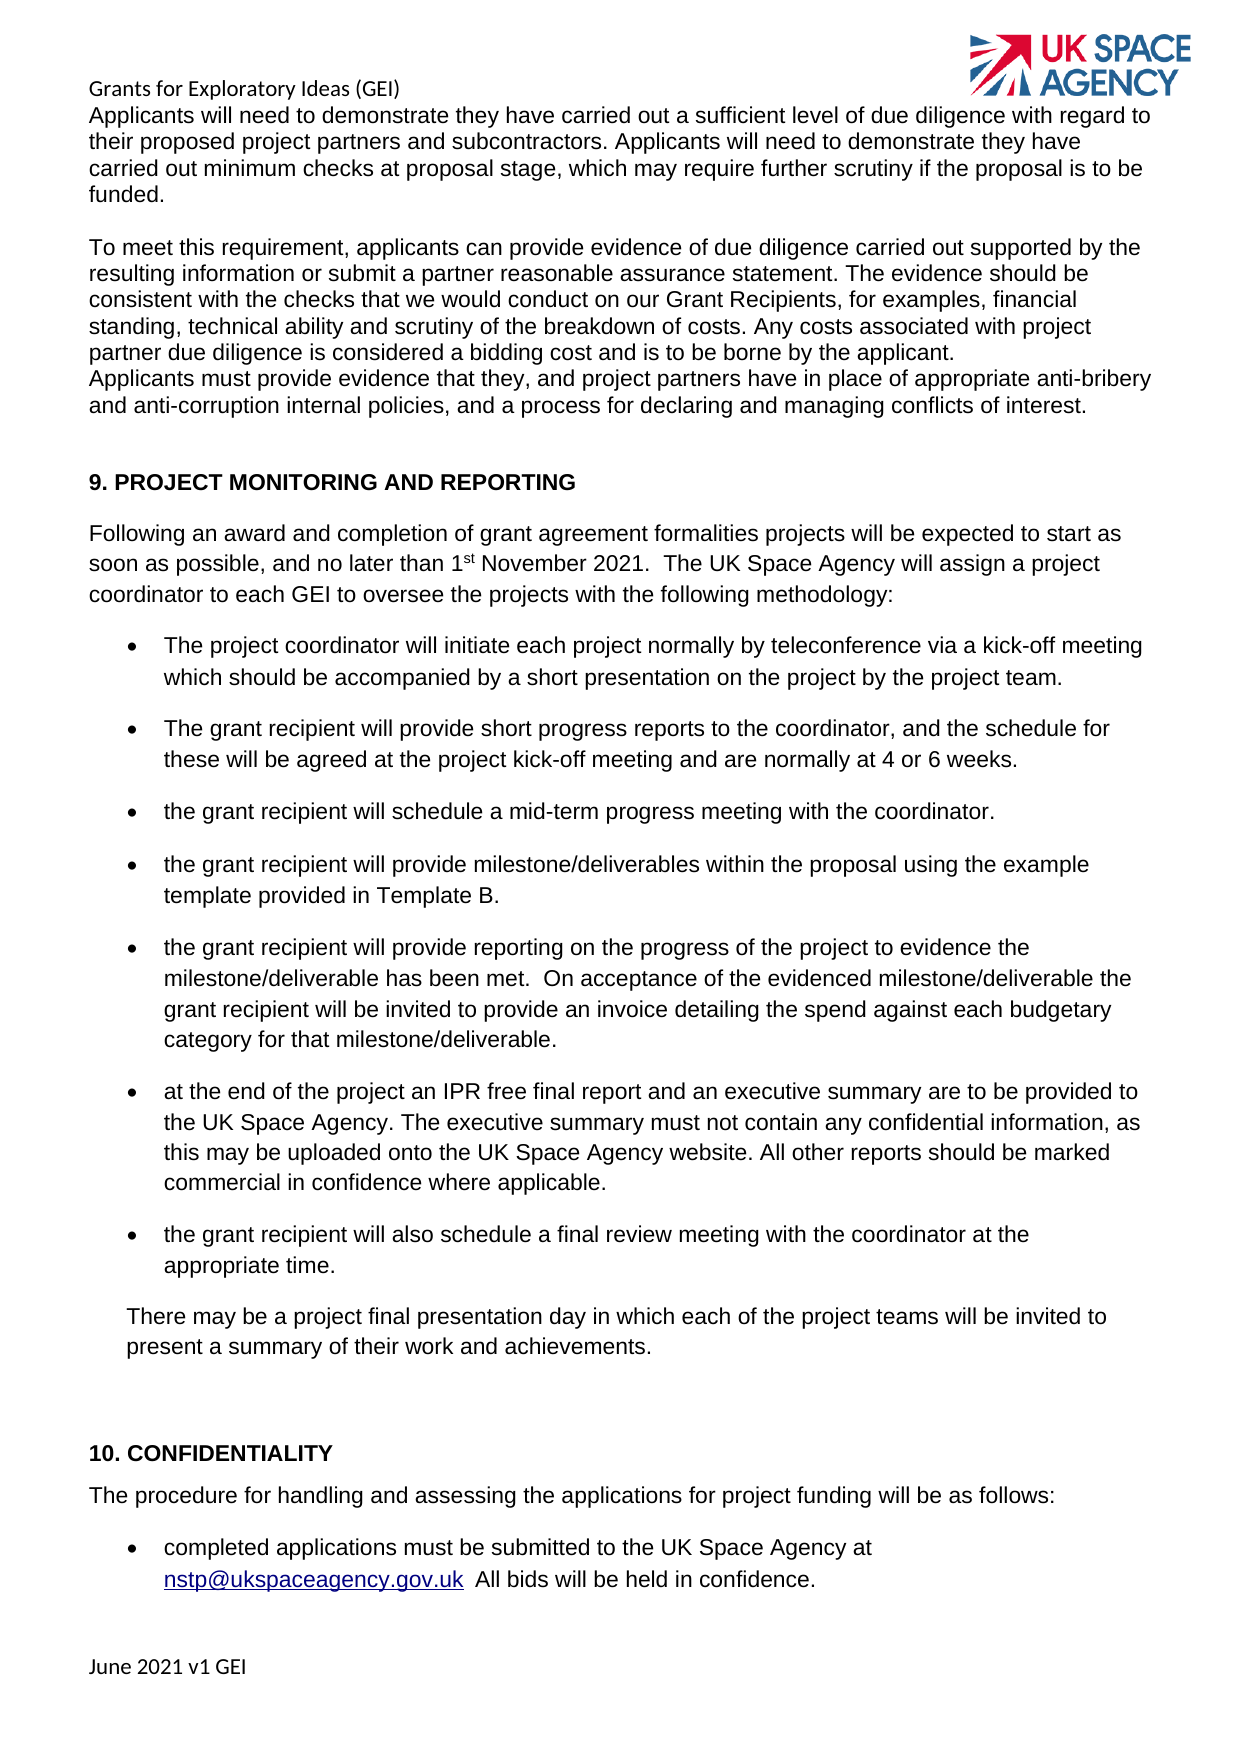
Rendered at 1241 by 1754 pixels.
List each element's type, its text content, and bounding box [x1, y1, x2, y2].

text The procedure for handling and assessing the applications for project funding will be as follows: [89, 1482, 1152, 1508]
list the grant recipient will provide reporting on the progress of the project to evidence the milestone/deliverable has been met. On acceptance of the evidenced milestone/deliverable the grant recipient will be invited to provide an invoice detailing the spend against each budgetary category for that milestone/deliverable. [126, 933, 1152, 1052]
list the grant recipient will also schedule a final review meeting with the coordinator at the appropriate time. [126, 1220, 1152, 1278]
list completed applications must be submitted to the UK Space Agency at nstp@ukspaceagency.gov.uk All bids will be held in confidence. [126, 1533, 1152, 1593]
text Applicants must provide evidence that they, and project partners have in place of appropriate anti-bribery and anti-corruption internal policies, and a process for declaring and managing conflicts of interest. [89, 365, 1152, 418]
text 9. PROJECT MONITORING AND REPORTING [89, 469, 1152, 496]
text There may be a project final presentation day in which each of the project teams will be invited to present a summary of their work and achievements. [126, 1303, 1152, 1359]
list the grant recipient will provide milestone/deliverables within the proposal using the example template provided in Template B. [126, 851, 1152, 909]
list The project coordinator will initiate each project normally by teleconference via a kick-off meeting which should be accompanied by a short presentation on the project by the project team. [126, 632, 1152, 690]
text Applicants will need to demonstrate they have carried out a sufficient level of due diligence with regard to their proposed project partners and subcontractors. Applicants will need to demonstrate they have carried out minimum checks at proposal stage, which may require further scrutiny if the proposal is to be funded. [89, 102, 1152, 207]
text 10. CONFIDENTIALITY [89, 1409, 1152, 1466]
list at the end of the project an IPR free final report and an executive summary are to be provided to the UK Space Agency. The executive summary must not contain any confidential information, as this may be uploaded onto the UK Space Agency website. All other reports should be marked commercial in confidence where applicable. [126, 1077, 1152, 1195]
list The grant recipient will provide short progress reports to the coordinator, and the schedule for these will be agreed at the project kick-off meeting and are normally at 4 or 6 weeks. [126, 714, 1152, 773]
text Following an award and completion of grant agreement formalities projects will be expected to start as soon as possible, and no later than 1st November 2021. The UK Space Agency will assign a project coordinator to each GEI to oversee the projects with the following methodology: [89, 520, 1152, 607]
text To meet this requirement, applicants can provide evidence of due diligence carried out supported by the resulting information or submit a partner reasonable assurance statement. The evidence should be consistent with the checks that we would conduct on our Grant Recipients, for examples, financial standing, technical ability and scrutiny of the breakdown of costs. Any costs associated with project partner due diligence is considered a bidding cost and is to be borne by the applicant. [89, 234, 1152, 365]
list the grant recipient will schedule a mid-term progress meeting with the coordinator. [126, 797, 1152, 826]
